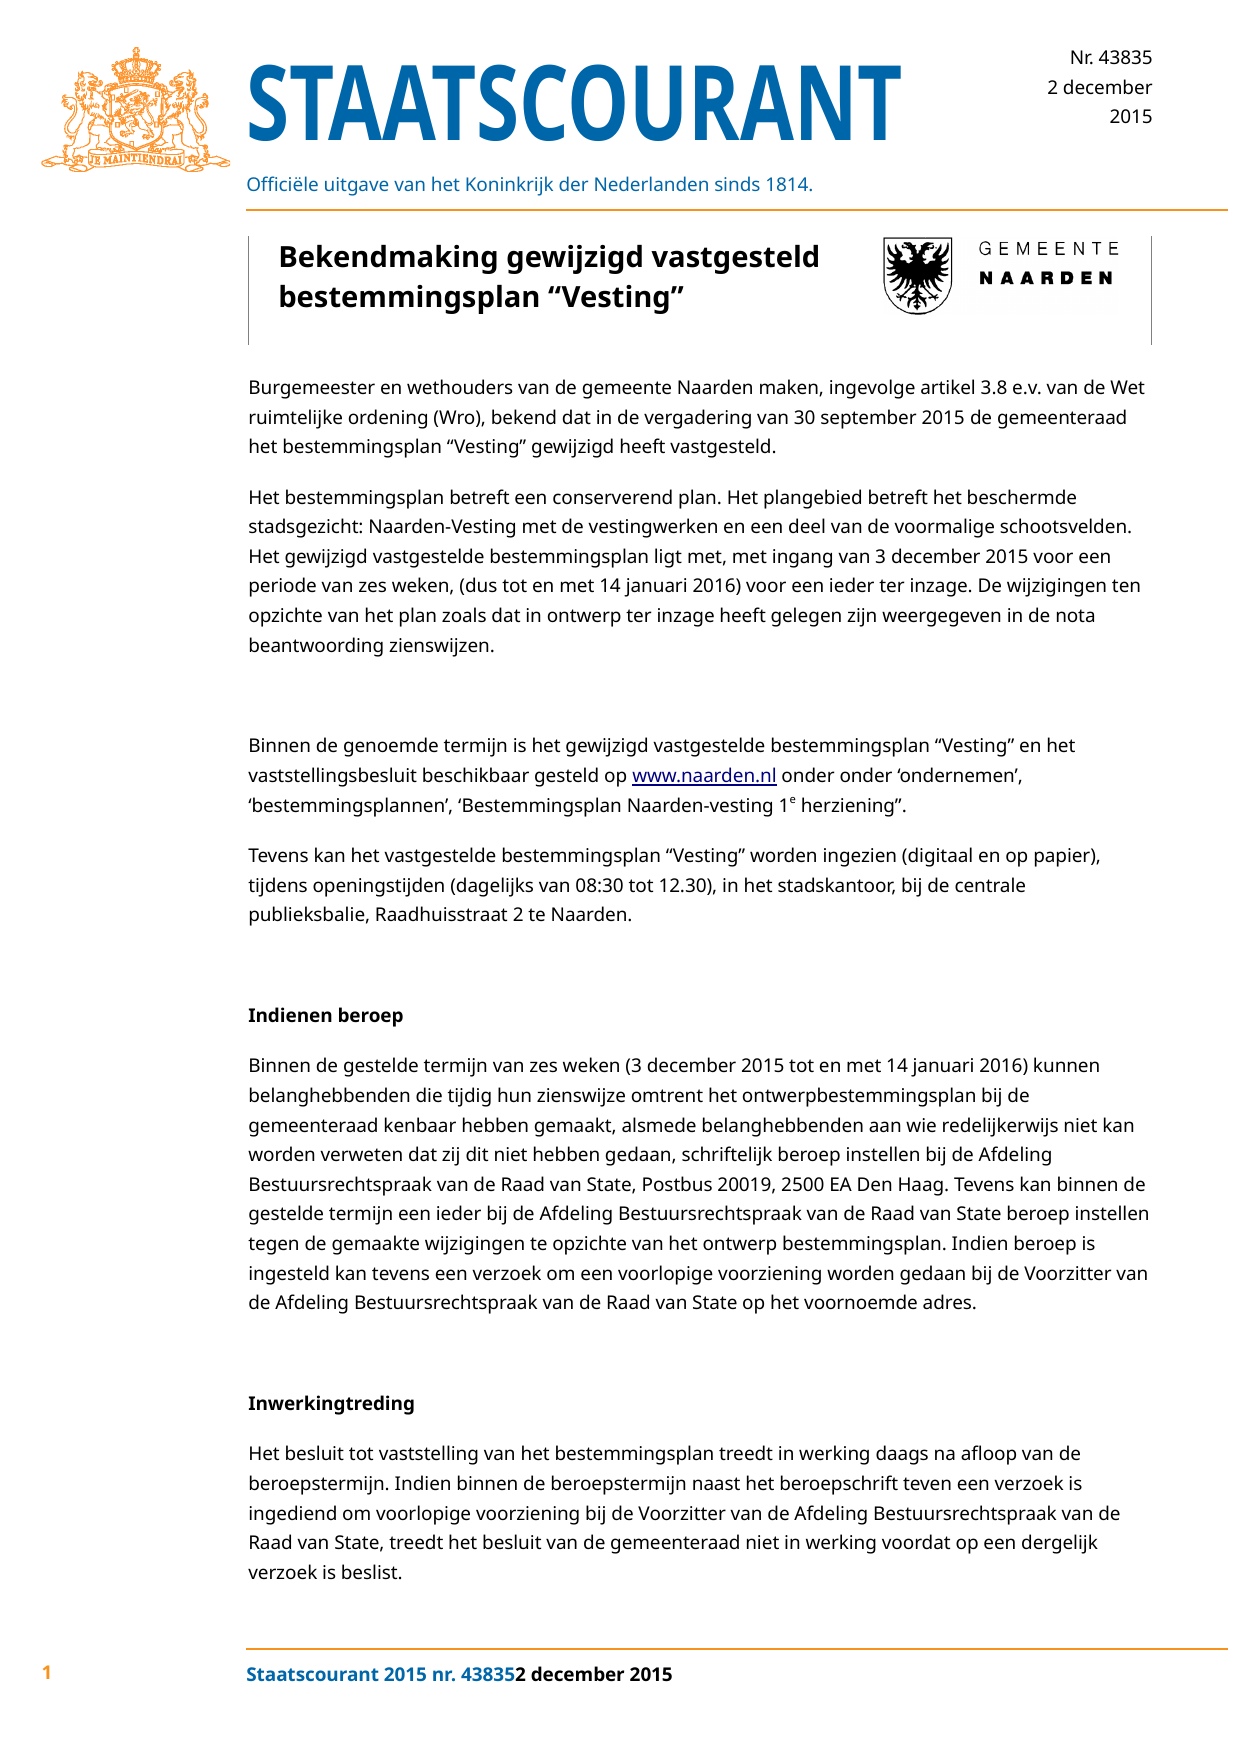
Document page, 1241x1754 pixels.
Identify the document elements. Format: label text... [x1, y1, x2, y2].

picture [41, 47, 231, 172]
text Het bestemmingsplan betreft een conserverend plan. Het plangebied betreft het beschermde stadsgezicht: Naarden-Vesting met de vestingwerken en een deel van de voormalige schootsvelden. Het gewijzigd vastgestelde bestemmingsplan ligt met, met ingang van 3 december 2015 voor een periode van zes weken, (dus tot en met 14 januari 2016) voor een ieder ter inzage. De wijzigingen ten opzichte van het plan zoals dat in ontwerp ter inzage heeft gelegen zijn weergegeven in de nota beantwoording zienswijzen. [248, 484, 1152, 657]
table_header Bekendmaking gewijzigd vastgesteld bestemmingsplan “Vesting” [249, 236, 850, 345]
text Binnen de genoemde termijn is het gewijzigd vastgestelde bestemmingsplan “Vesting” en het vaststellingsbesluit beschikbaar gesteld op www.naarden.nl onder onder ‘ondernemen’, ‘bestemmingsplannen’, ‘Bestemmingsplan Naarden-vesting 1e herziening”. [248, 733, 1152, 817]
text Binnen de gestelde termijn van zes weken (3 december 2015 tot en met 14 januari 2016) kunnen belanghebbenden die tijdig hun zienswijze omtrent het ontwerpbestemmingsplan bij de gemeenteraad kenbaar hebben gemaakt, alsmede belanghebbenden aan wie redelijkerwijs niet kan worden verweten dat zij dit niet hebben gedaan, schriftelijk beroep instellen bij de Afdeling Bestuursrechtspraak van de Raad van State, Postbus 20019, 2500 EA Den Haag. Tevens kan binnen de gestelde termijn een ieder bij de Afdeling Bestuursrechtspraak van de Raad van State beroep instellen tegen de gemaakte wijzigingen te opzichte van het ontwerp bestemmingsplan. Indien beroep is ingesteld kan tevens een verzoek om een voorlopige voorziening worden gedaan bij de Voorzitter van de Afdeling Bestuursrechtspraak van de Raad van State op het voornoemde adres. [248, 1053, 1152, 1315]
picture [882, 236, 1119, 315]
text Inwerkingtreding [248, 1390, 1152, 1416]
table_header [850, 236, 1151, 345]
text Het besluit tot vaststelling van het bestemmingsplan treedt in werking daags na afloop van de beroepstermijn. Indien binnen de beroepstermijn naast het beroepschrift teven een verzoek is ingediend om voorlopige voorziening bij de Voorzitter van de Afdeling Bestuursrechtspraak van de Raad van State, treedt het besluit van de gemeenteraad niet in werking voordat op een dergelijk verzoek is beslist. [248, 1441, 1152, 1584]
text Indienen beroep [248, 1002, 1152, 1028]
text Burgemeester en wethouders van de gemeente Naarden maken, ingevolge artikel 3.8 e.v. van de Wet ruimtelijke ordening (Wro), bekend dat in de vergadering van 30 september 2015 de gemeenteraad het bestemmingsplan “Vesting” gewijzigd heeft vastgesteld. [248, 374, 1152, 459]
text Tevens kan het vastgestelde bestemmingsplan “Vesting” worden ingezien (digitaal en op papier), tijdens openingstijden (dagelijks van 08:30 tot 12.30), in het stadskantoor, bij de centrale publieksbalie, Raadhuisstraat 2 te Naarden. [248, 842, 1152, 927]
